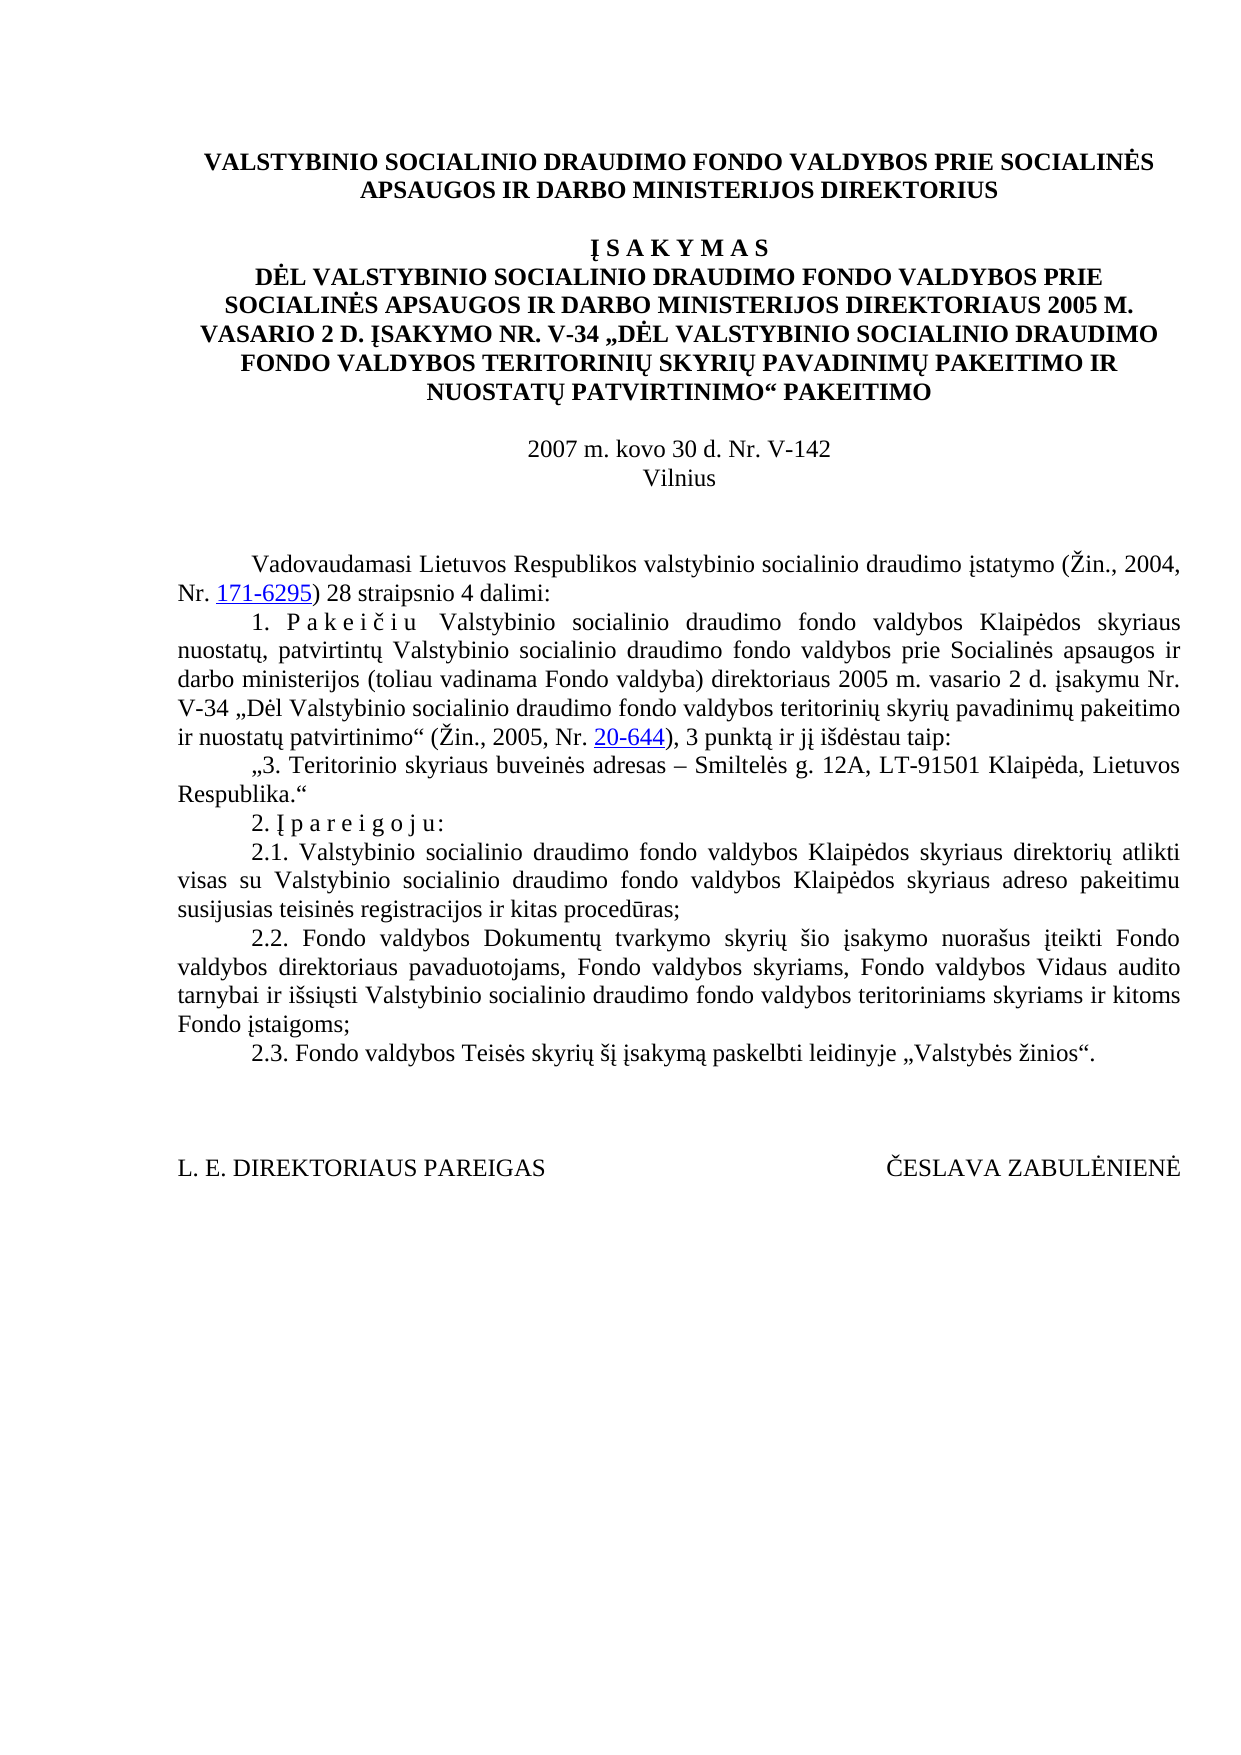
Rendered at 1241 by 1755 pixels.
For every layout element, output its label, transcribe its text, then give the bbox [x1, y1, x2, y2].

text Į S A K Y M A S [177, 233, 1181, 262]
text VALSTYBINIO SOCIALINIO DRAUDIMO FONDO VALDYBOS PRIE SOCIALINĖS APSAUGOS IR DARBO MINISTERIJOS DIREKTORIUS [177, 147, 1181, 204]
text Vilnius [177, 463, 1181, 492]
text 2007 m. kovo 30 d. Nr. V-142 [177, 434, 1181, 463]
text DĖL VALSTYBINIO SOCIALINIO DRAUDIMO FONDO VALDYBOS PRIE SOCIALINĖS APSAUGOS IR DARBO MINISTERIJOS DIREKTORIAUS 2005 M. VASARIO 2 D. ĮSAKYMO NR. V-34 „DĖL VALSTYBINIO SOCIALINIO DRAUDIMO FONDO VALDYBOS TERITORINIŲ SKYRIŲ PAVADINIMŲ PAKEITIMO IR NUOSTATŲ PATVIRTINIMO“ PAKEITIMO [177, 262, 1181, 406]
text L. E. DIREKTORIAUS PAREIGAS ČESLAVA ZABULĖNIENĖ [177, 1153, 1181, 1182]
text „3. Teritorinio skyriaus buveinės adresas – Smiltelės g. 12A, LT-91501 Klaipėda, Lietuvos Respublika.“ [177, 751, 1181, 808]
text Vadovaudamasi Lietuvos Respublikos valstybinio socialinio draudimo įstatymo (Žin., 2004, Nr. 171-6295) 28 straipsnio 4 dalimi: [177, 549, 1181, 607]
text 2.1. Valstybinio socialinio draudimo fondo valdybos Klaipėdos skyriaus direktorių atlikti visas su Valstybinio socialinio draudimo fondo valdybos Klaipėdos skyriaus adreso pakeitimu susijusias teisinės registracijos ir kitas procedūras; [177, 837, 1181, 923]
text 1. Pakeičiu Valstybinio socialinio draudimo fondo valdybos Klaipėdos skyriaus nuostatų, patvirtintų Valstybinio socialinio draudimo fondo valdybos prie Socialinės apsaugos ir darbo ministerijos (toliau vadinama Fondo valdyba) direktoriaus 2005 m. vasario 2 d. įsakymu Nr. V-34 „Dėl Valstybinio socialinio draudimo fondo valdybos teritorinių skyrių pavadinimų pakeitimo ir nuostatų patvirtinimo“ (Žin., 2005, Nr. 20-644), 3 punktą ir jį išdėstau taip: [177, 607, 1181, 751]
text 2.3. Fondo valdybos Teisės skyrių šį įsakymą paskelbti leidinyje „Valstybės žinios“. [177, 1038, 1181, 1067]
text 2.2. Fondo valdybos Dokumentų tvarkymo skyrių šio įsakymo nuorašus įteikti Fondo valdybos direktoriaus pavaduotojams, Fondo valdybos skyriams, Fondo valdybos Vidaus audito tarnybai ir išsiųsti Valstybinio socialinio draudimo fondo valdybos teritoriniams skyriams ir kitoms Fondo įstaigoms; [177, 923, 1181, 1038]
text 2. Įpareigoju: [177, 808, 1181, 837]
